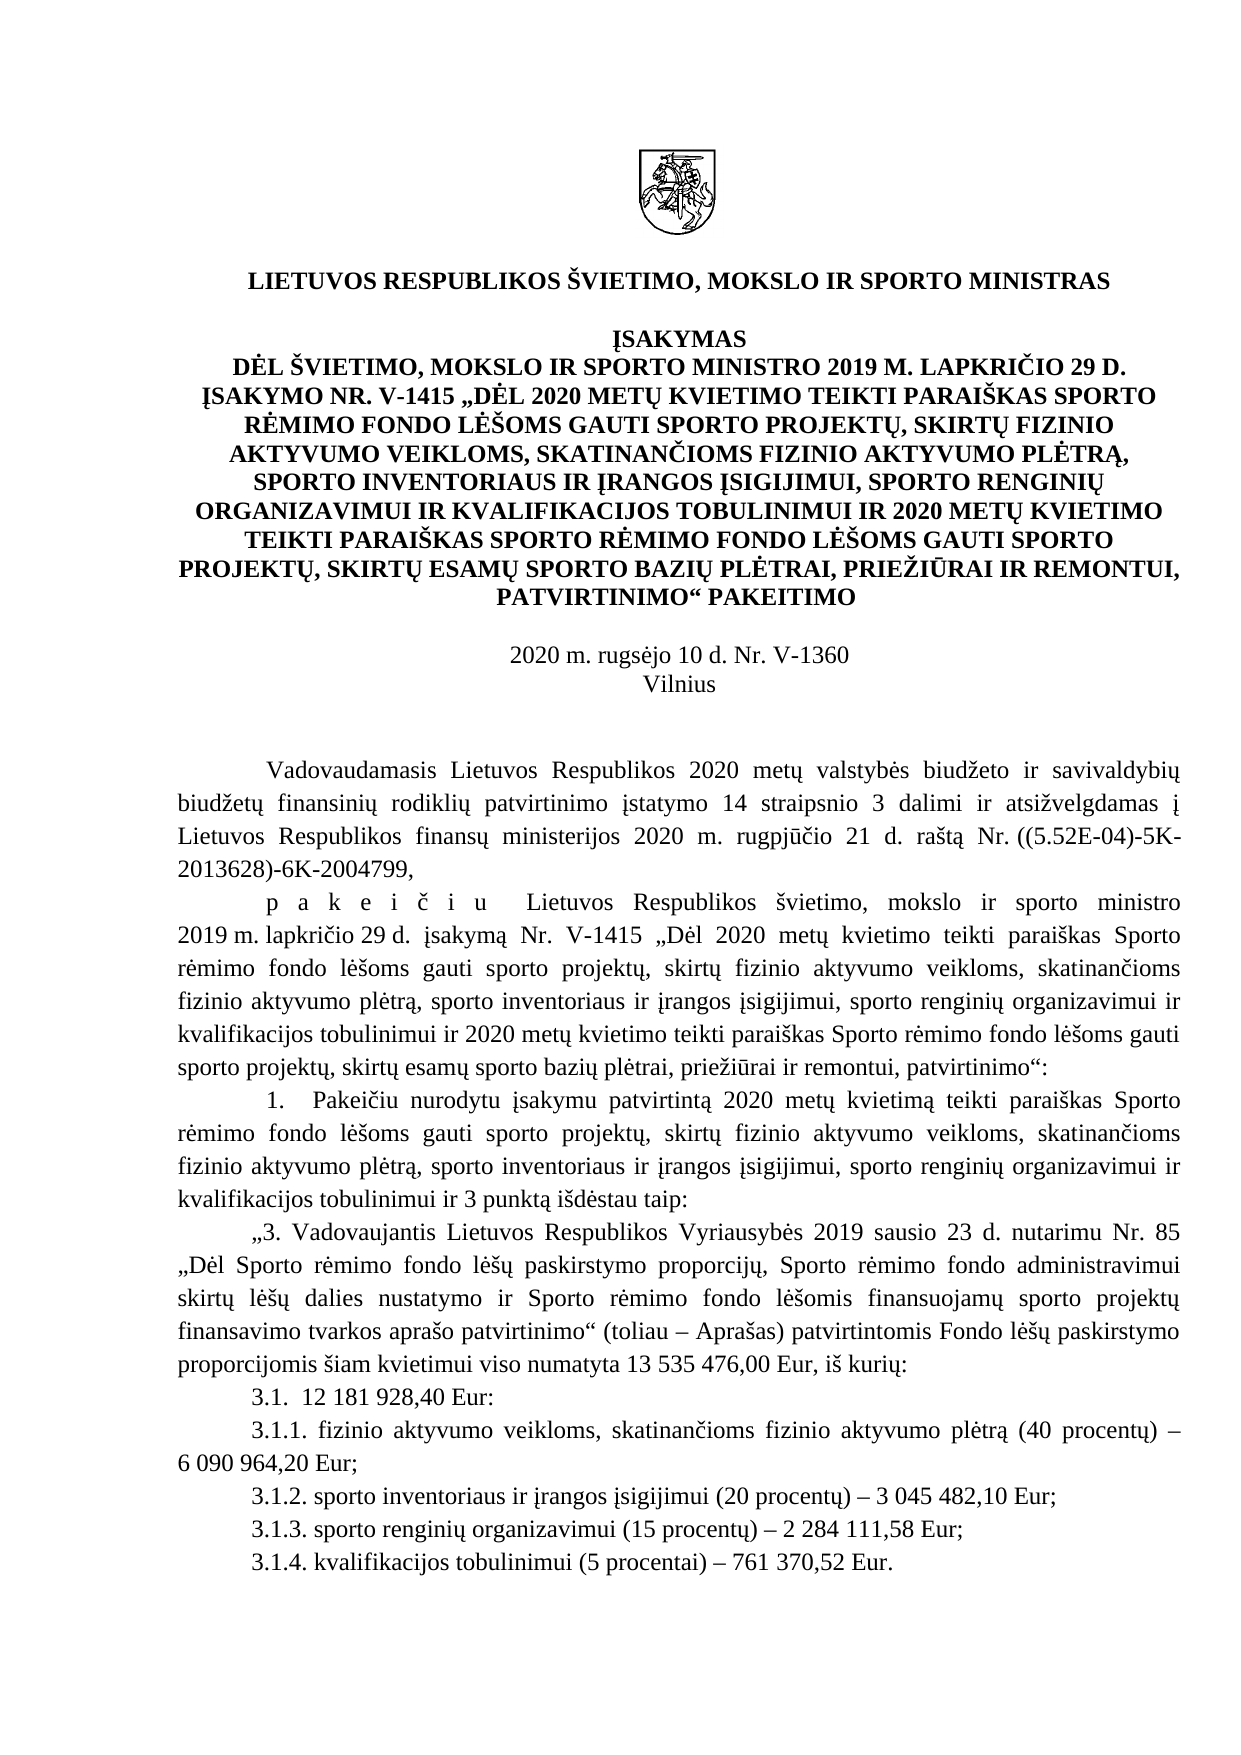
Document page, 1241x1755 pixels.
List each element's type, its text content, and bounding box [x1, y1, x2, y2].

text 3.1.3. sporto renginių organizavimui (15 procentų) – 2 284 111,58 Eur; [177, 1514, 1181, 1543]
text 3.1.2. sporto inventoriaus ir įrangos įsigijimui (20 procentų) – 3 045 482,10 Eur; [177, 1481, 1181, 1510]
text „3. Vadovaujantis Lietuvos Respublikos Vyriausybės 2019 sausio 23 d. nutarimu Nr. 85 „Dėl Sporto rėmimo fondo lėšų paskirstymo proporcijų, Sporto rėmimo fondo administravimui skirtų lėšų dalies nustatymo ir Sporto rėmimo fondo lėšomis finansuojamų sporto projektų finansavimo tvarkos aprašo patvirtinimo“ (toliau – Aprašas) patvirtintomis Fondo lėšų paskirstymo proporcijomis šiam kvietimui viso numatyta 13 535 476,00 Eur, iš kurių: [177, 1217, 1181, 1378]
text 3.1.4. kvalifikacijos tobulinimui (5 procentai) – 761 370,52 Eur. [177, 1547, 1181, 1576]
text 3.1. 12 181 928,40 Eur: [251, 1382, 1181, 1411]
text 2020 m. rugsėjo 10 d. Nr. V-1360 [177, 640, 1181, 669]
text DĖL ŠVIETIMO, MOKSLO IR SPORTO MINISTRO 2019 m. lapkričio 29 d. ĮSAKYMO Nr. V-1415 „DĖL 2020 metų kvietimo TEIKTI PARAIŠKAS SPORTO RĖMIMO FONDO LĖŠOMS GAUTI SPORTO PROJEKTŲ, SKIRTŲ FIZINIO AKTYVUMO VEIKLOMS, SKATINANČIOMS FIZINIO AKTYVUMO PLĖTRĄ, SPORTO INVENTORIAUS IR ĮRANGOS ĮSIGIJIMUI, SPORTO RENGINIŲ ORGANIZAVIMUI IR KVALIFIKACIJOS TOBULINIMUI ir 2020 METŲ KVIETIMo TEIKTI PARAIŠKAS SPORTO RĖMIMO FONDO LĖŠOMS GAUTI SPORTO PROJEKTŲ, SKIRTŲ ESAMŲ SPORTO BAZIŲ PLĖTRAI, PRIEŽIŪRAI IR REMONTUI, patvirtinimo“ PAKEITIMO [177, 352, 1181, 611]
text Vilnius [177, 669, 1181, 697]
text Vadovaudamasis Lietuvos Respublikos 2020 metų valstybės biudžeto ir savivaldybių biudžetų finansinių rodiklių patvirtinimo įstatymo 14 straipsnio 3 dalimi ir atsižvelgdamas į Lietuvos Respublikos finansų ministerijos 2020 m. rugpjūčio 21 d. raštą Nr. ((5.52E-04)-5K-2013628)-6K-2004799, [177, 755, 1181, 883]
text ĮSAKYMAS [177, 324, 1181, 352]
text LIETUVOS RESPUBLIKOS ŠVIETIMO, MOKSLO IR SPORTO MINISTRAS [177, 266, 1181, 295]
text 1. Pakeičiu nurodytu įsakymu patvirtintą 2020 metų kvietimą teikti paraiškas Sporto rėmimo fondo lėšoms gauti sporto projektų, skirtų fizinio aktyvumo veikloms, skatinančioms fizinio aktyvumo plėtrą, sporto inventoriaus ir įrangos įsigijimui, sporto renginių organizavimui ir kvalifikacijos tobulinimui ir 3 punktą išdėstau taip: [177, 1085, 1181, 1213]
text 3.1.1. fizinio aktyvumo veikloms, skatinančioms fizinio aktyvumo plėtrą (40 procentų) – 6 090 964,20 Eur; [177, 1415, 1181, 1477]
text p a k e i č i u Lietuvos Respublikos švietimo, mokslo ir sporto ministro 2019 m. lapkričio 29 d. įsakymą Nr. V-1415 „Dėl 2020 metų kvietimo teikti paraiškas Sporto rėmimo fondo lėšoms gauti sporto projektų, skirtų fizinio aktyvumo veikloms, skatinančioms fizinio aktyvumo plėtrą, sporto inventoriaus ir įrangos įsigijimui, sporto renginių organizavimui ir kvalifikacijos tobulinimui ir 2020 metų kvietimo teikti paraiškas Sporto rėmimo fondo lėšoms gauti sporto projektų, skirtų esamų sporto bazių plėtrai, priežiūrai ir remontui, patvirtinimo“: [177, 887, 1181, 1081]
